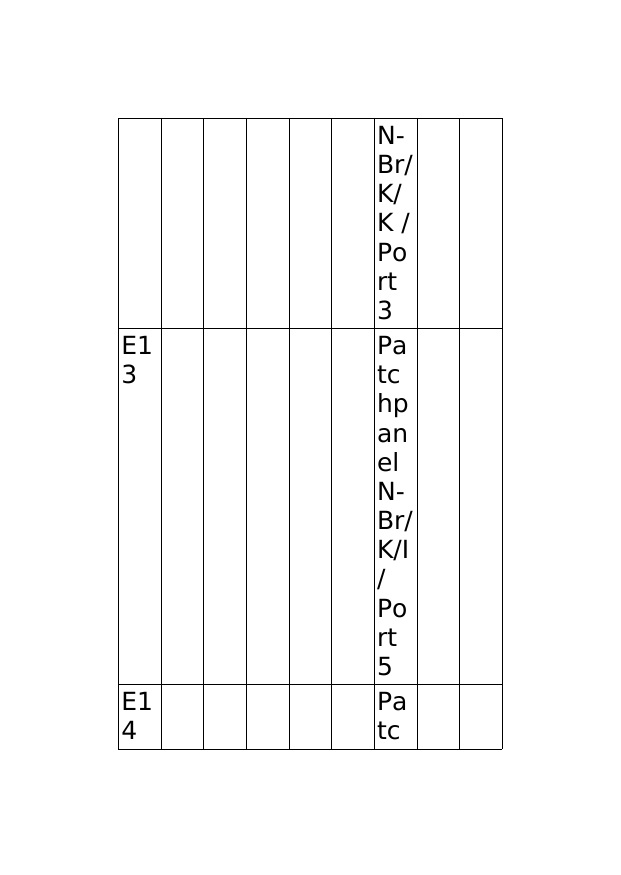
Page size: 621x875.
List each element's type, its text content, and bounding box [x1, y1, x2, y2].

table_cell [204, 685, 246, 748]
table_cell [460, 329, 502, 684]
table_cell [204, 119, 246, 328]
table_cell [247, 119, 289, 328]
table_cell E13 [119, 329, 161, 684]
table_cell [460, 119, 502, 328]
table_cell Patc [375, 685, 417, 748]
table_cell [247, 329, 289, 684]
table_cell [119, 119, 161, 328]
table_cell [290, 329, 331, 684]
table_cell [162, 329, 203, 684]
table_cell [290, 119, 331, 328]
table_cell [332, 329, 374, 684]
table_cell [332, 119, 374, 328]
table_cell [418, 685, 459, 748]
table_cell [460, 685, 502, 748]
table_cell E14 [119, 685, 161, 748]
table_cell [162, 119, 203, 328]
table_cell [418, 119, 459, 328]
table_cell [332, 685, 374, 748]
table_cell N-Br/K/K / Port 3 [375, 119, 417, 328]
table_cell [290, 685, 331, 748]
table_cell [204, 329, 246, 684]
table_cell [418, 329, 459, 684]
table_cell Patchpanel N-Br/K/I / Port 5 [375, 329, 417, 684]
table_cell [162, 685, 203, 748]
table_cell [247, 685, 289, 748]
